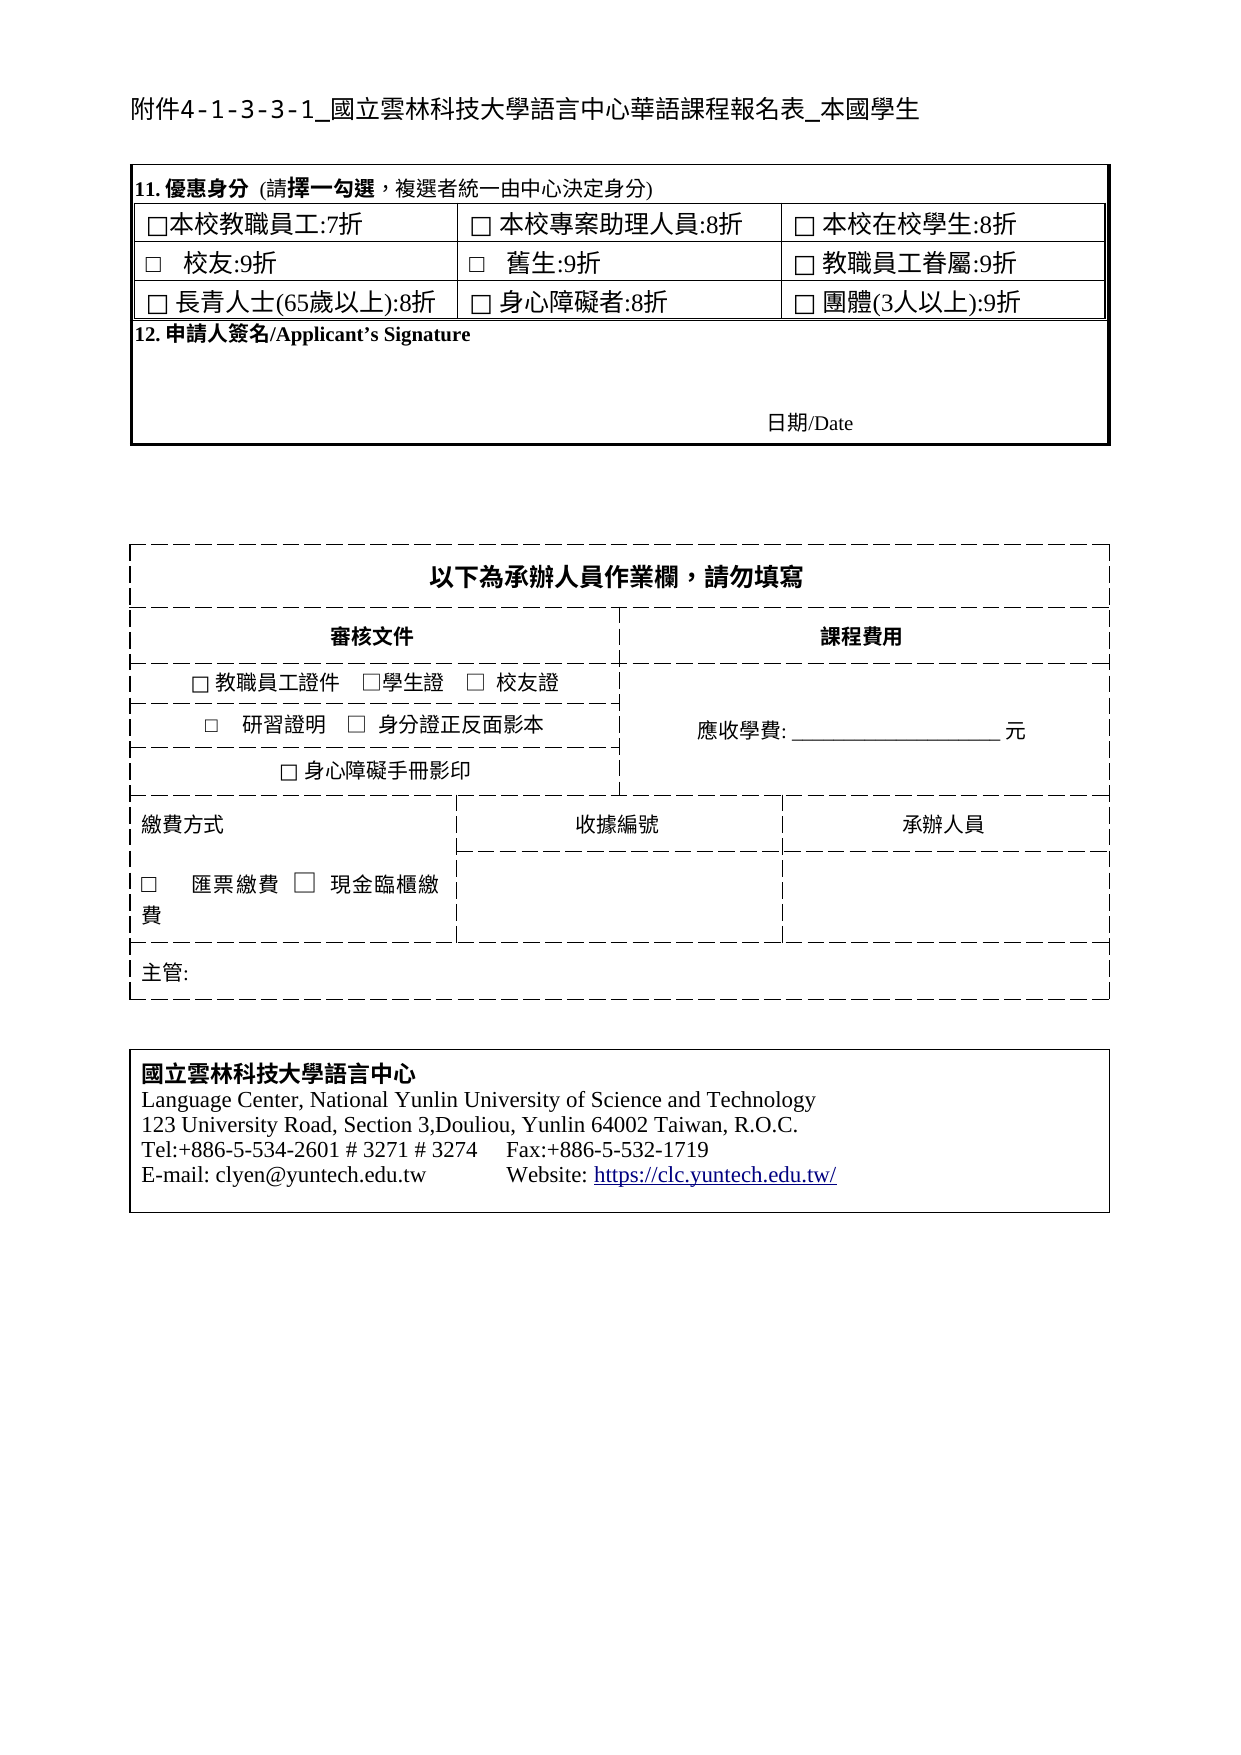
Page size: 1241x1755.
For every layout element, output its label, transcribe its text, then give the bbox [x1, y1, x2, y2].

table_cell 課程費用 [620, 607, 1109, 663]
table_cell 收據編號 [456, 795, 783, 851]
table_cell □ 教職員工眷屬:9折 [782, 242, 1104, 280]
table_cell □ 長青人士(65歲以上):8折 [135, 281, 457, 318]
table_cell □ 身心障礙者:8折 [458, 281, 781, 318]
table_cell 主管: [130, 942, 1109, 998]
table_header □本校教職員工:7折 [135, 204, 457, 241]
table_cell 審核文件 [130, 607, 619, 663]
table_cell 舊生:9折 [458, 242, 781, 280]
table_cell 承辦人員 [783, 795, 1109, 851]
table_header □ 本校專案助理人員:8折 [458, 204, 781, 241]
table_cell [783, 851, 1109, 942]
table_cell 11. 優惠身分 (請擇一勾選，複選者統一由中心決定身分) [133, 165, 1107, 319]
table_cell □ 身心障礙手冊影印 [130, 747, 619, 794]
table_cell □ 教職員工證件 □學生證 □ 校友證 [130, 663, 619, 702]
table_cell 應收學費: ____________________ 元 [620, 663, 1109, 794]
table_header 國立雲林科技大學語言中心 Language Center, National Yunlin University of Science and Technology 123 University Road, Section 3,Douliou, Yunlin 64002 Taiwan, R.O.C. Tel:+886-5-534-2601 # 3271 # 3274 Fax:+886-5-532-1719 E-mail: clyen@yuntech.edu.tw Website: https://clc.yuntech.edu.tw/ [131, 1050, 1109, 1212]
table_cell 12. 申請人簽名/Applicant’s Signature 日期/Date [133, 321, 1107, 443]
table_header □ 本校在校學生:8折 [782, 204, 1104, 241]
table_cell 繳費方式 匯票繳費 □ 現金臨櫃繳費 [130, 795, 456, 942]
table_header 以下為承辦人員作業欄，請勿填寫 [130, 544, 1109, 607]
table_cell 校友:9折 [135, 242, 457, 280]
table_cell 研習證明 □ 身分證正反面影本 [130, 703, 619, 747]
table_cell □ 團體(3人以上):9折 [782, 281, 1104, 318]
table_cell [456, 851, 783, 942]
